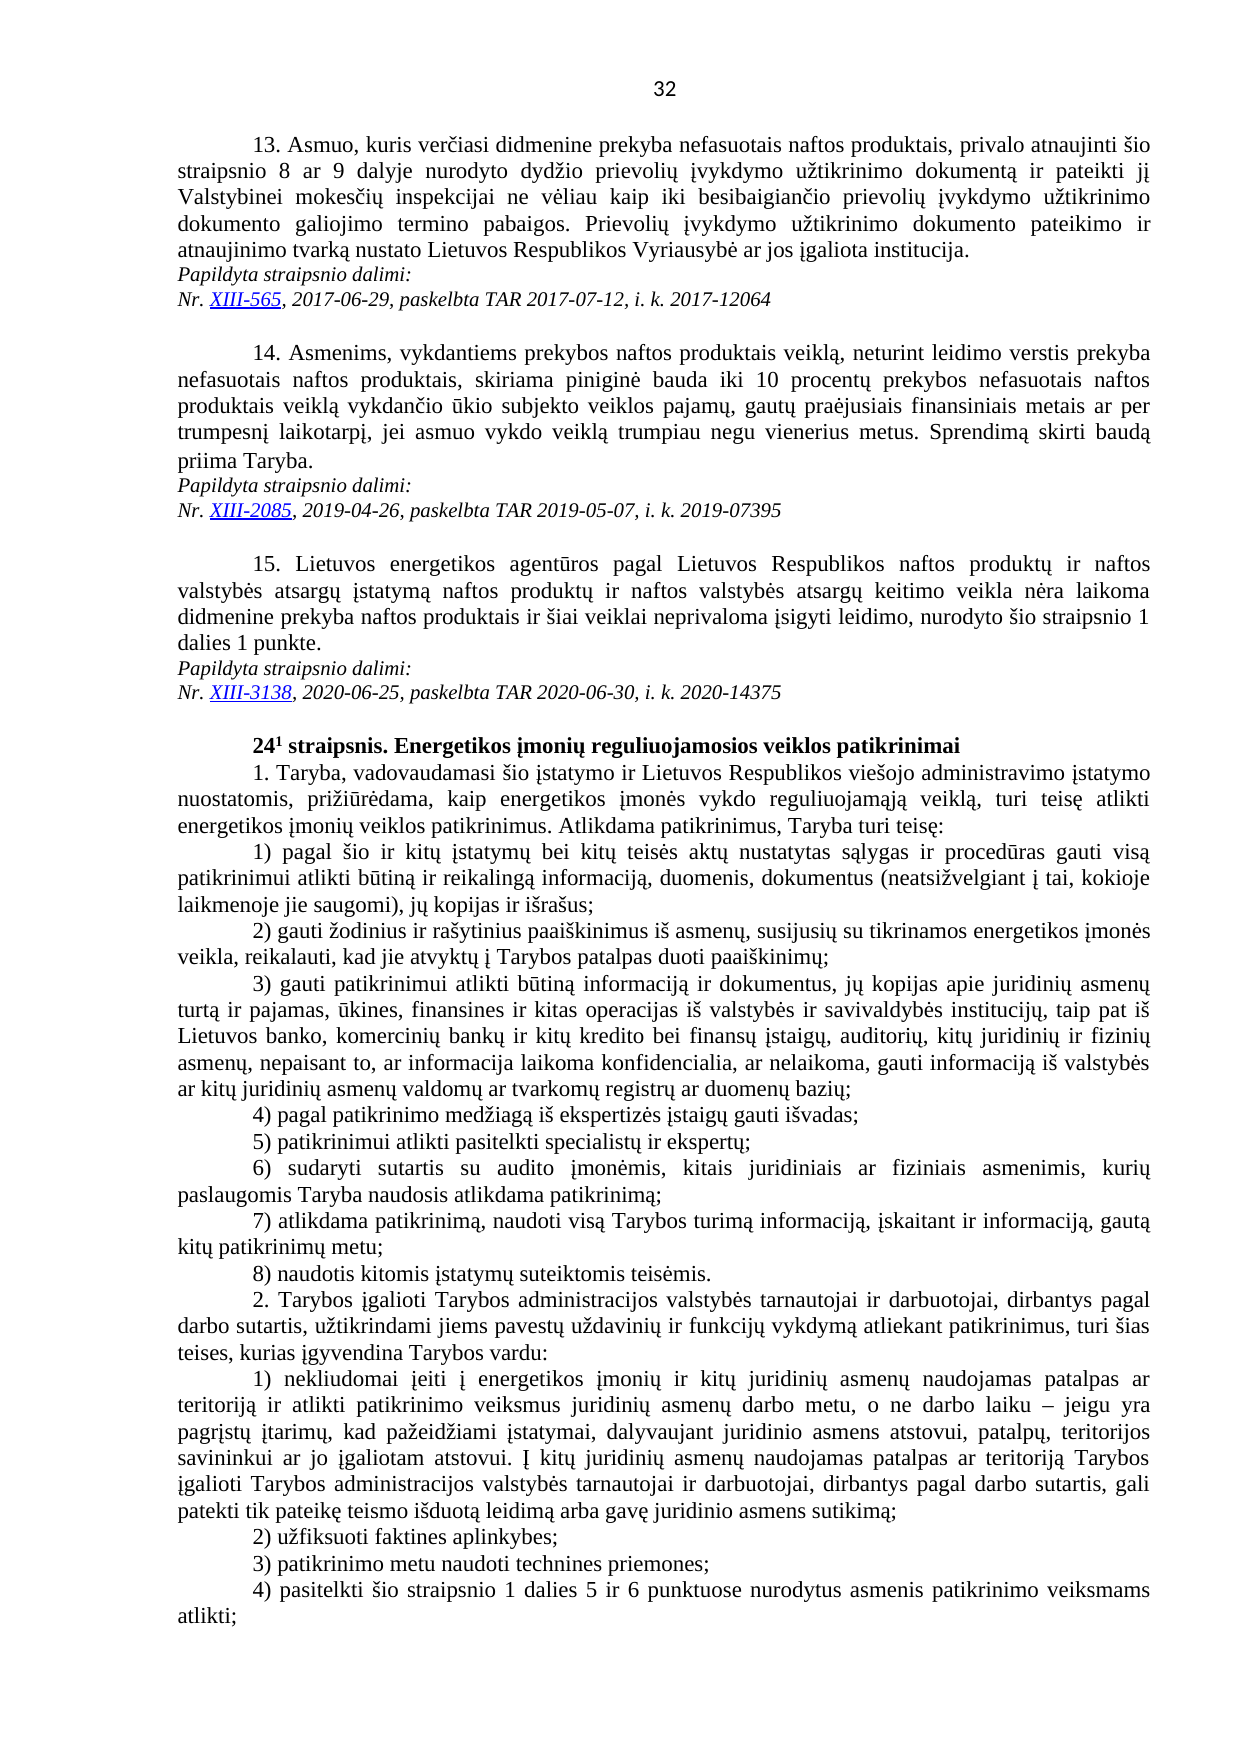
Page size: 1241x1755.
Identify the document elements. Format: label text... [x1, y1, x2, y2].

text 8) naudotis kitomis įstatymų suteiktomis teisėmis. [177, 1260, 1152, 1286]
text 2) užfiksuoti faktines aplinkybes; [177, 1523, 1152, 1549]
text 4) pagal patikrinimo medžiagą iš ekspertizės įstaigų gauti išvadas; [177, 1102, 1152, 1128]
text 2. Tarybos įgalioti Tarybos administracijos valstybės tarnautojai ir darbuotojai, dirbantys pagal darbo sutartis, užtikrindami jiems pavestų uždavinių ir funkcijų vykdymą atliekant patikrinimus, turi šias teises, kurias įgyvendina Tarybos vardu: [177, 1286, 1152, 1365]
text 3) patikrinimo metu naudoti technines priemones; [177, 1549, 1152, 1576]
text 7) atlikdama patikrinimą, naudoti visą Tarybos turimą informaciją, įskaitant ir informaciją, gautą kitų patikrinimų metu; [177, 1207, 1152, 1260]
text Nr. XIII-3138, 2020-06-25, paskelbta TAR 2020-06-30, i. k. 2020-14375 [177, 680, 1152, 704]
text 4) pasitelkti šio straipsnio 1 dalies 5 ir 6 punktuose nurodytus asmenis patikrinimo veiksmams atlikti; [177, 1576, 1152, 1629]
text 1) nekliudomai įeiti į energetikos įmonių ir kitų juridinių asmenų naudojamas patalpas ar teritoriją ir atlikti patikrinimo veiksmus juridinių asmenų darbo metu, o ne darbo laiku – jeigu yra pagrįstų įtarimų, kad pažeidžiami įstatymai, dalyvaujant juridinio asmens atstovui, patalpų, teritorijos savininkui ar jo įgaliotam atstovui. Į kitų juridinių asmenų naudojamas patalpas ar teritoriją Tarybos įgalioti Tarybos administracijos valstybės tarnautojai ir darbuotojai, dirbantys pagal darbo sutartis, gali patekti tik pateikę teismo išduotą leidimą arba gavę juridinio asmens sutikimą; [177, 1365, 1152, 1523]
text 14. Asmenims, vykdantiems prekybos naftos produktais veiklą, neturint leidimo verstis prekyba nefasuotais naftos produktais, skiriama piniginė bauda iki 10 procentų prekybos nefasuotais naftos produktais veiklą vykdančio ūkio subjekto veiklos pajamų, gautų praėjusiais finansiniais metais ar per trumpesnį laikotarpį, jei asmuo vykdo veiklą trumpiau negu vienerius metus. Sprendimą skirti baudą priima Taryba. [177, 339, 1152, 473]
text 1) pagal šio ir kitų įstatymų bei kitų teisės aktų nustatytas sąlygas ir procedūras gauti visą patikrinimui atlikti būtiną ir reikalingą informaciją, duomenis, dokumentus (neatsižvelgiant į tai, kokioje laikmenoje jie saugomi), jų kopijas ir išrašus; [177, 838, 1152, 917]
text Papildyta straipsnio dalimi: [177, 656, 1152, 680]
text 3) gauti patikrinimui atlikti būtiną informaciją ir dokumentus, jų kopijas apie juridinių asmenų turtą ir pajamas, ūkines, finansines ir kitas operacijas iš valstybės ir savivaldybės institucijų, taip pat iš Lietuvos banko, komercinių bankų ir kitų kredito bei finansų įstaigų, auditorių, kitų juridinių ir fizinių asmenų, nepaisant to, ar informacija laikoma konfidencialia, ar nelaikoma, gauti informaciją iš valstybės ar kitų juridinių asmenų valdomų ar tvarkomų registrų ar duomenų bazių; [177, 970, 1152, 1102]
text Nr. XIII-2085, 2019-04-26, paskelbta TAR 2019-05-07, i. k. 2019-07395 [177, 497, 1152, 522]
text Nr. XIII-565, 2017-06-29, paskelbta TAR 2017-07-12, i. k. 2017-12064 [177, 286, 1152, 311]
text Papildyta straipsnio dalimi: [177, 262, 1152, 286]
text Papildyta straipsnio dalimi: [177, 473, 1152, 497]
text 13. Asmuo, kuris verčiasi didmenine prekyba nefasuotais naftos produktais, privalo atnaujinti šio straipsnio 8 ar 9 dalyje nurodyto dydžio prievolių įvykdymo užtikrinimo dokumentą ir pateikti jį Valstybinei mokesčių inspekcijai ne vėliau kaip iki besibaigiančio prievolių įvykdymo užtikrinimo dokumento galiojimo termino pabaigos. Prievolių įvykdymo užtikrinimo dokumento pateikimo ir atnaujinimo tvarką nustato Lietuvos Respublikos Vyriausybė ar jos įgaliota institucija. [177, 131, 1152, 262]
text 1. Taryba, vadovaudamasi šio įstatymo ir Lietuvos Respublikos viešojo administravimo įstatymo nuostatomis, prižiūrėdama, kaip energetikos įmonės vykdo reguliuojamąją veiklą, turi teisę atlikti energetikos įmonių veiklos patikrinimus. Atlikdama patikrinimus, Taryba turi teisę: [177, 759, 1152, 838]
text 5) patikrinimui atlikti pasitelkti specialistų ir ekspertų; [177, 1128, 1152, 1154]
text 6) sudaryti sutartis su audito įmonėmis, kitais juridiniais ar fiziniais asmenimis, kurių paslaugomis Taryba naudosis atlikdama patikrinimą; [177, 1154, 1152, 1207]
text 2) gauti žodinius ir rašytinius paaiškinimus iš asmenų, susijusių su tikrinamos energetikos įmonės veikla, reikalauti, kad jie atvyktų į Tarybos patalpas duoti paaiškinimų; [177, 917, 1152, 970]
text 241 straipsnis. Energetikos įmonių reguliuojamosios veiklos patikrinimai [177, 733, 1152, 759]
text 15. Lietuvos energetikos agentūros pagal Lietuvos Respublikos naftos produktų ir naftos valstybės atsargų įstatymą naftos produktų ir naftos valstybės atsargų keitimo veikla nėra laikoma didmenine prekyba naftos produktais ir šiai veiklai neprivaloma įsigyti leidimo, nurodyto šio straipsnio 1 dalies 1 punkte. [177, 550, 1152, 656]
